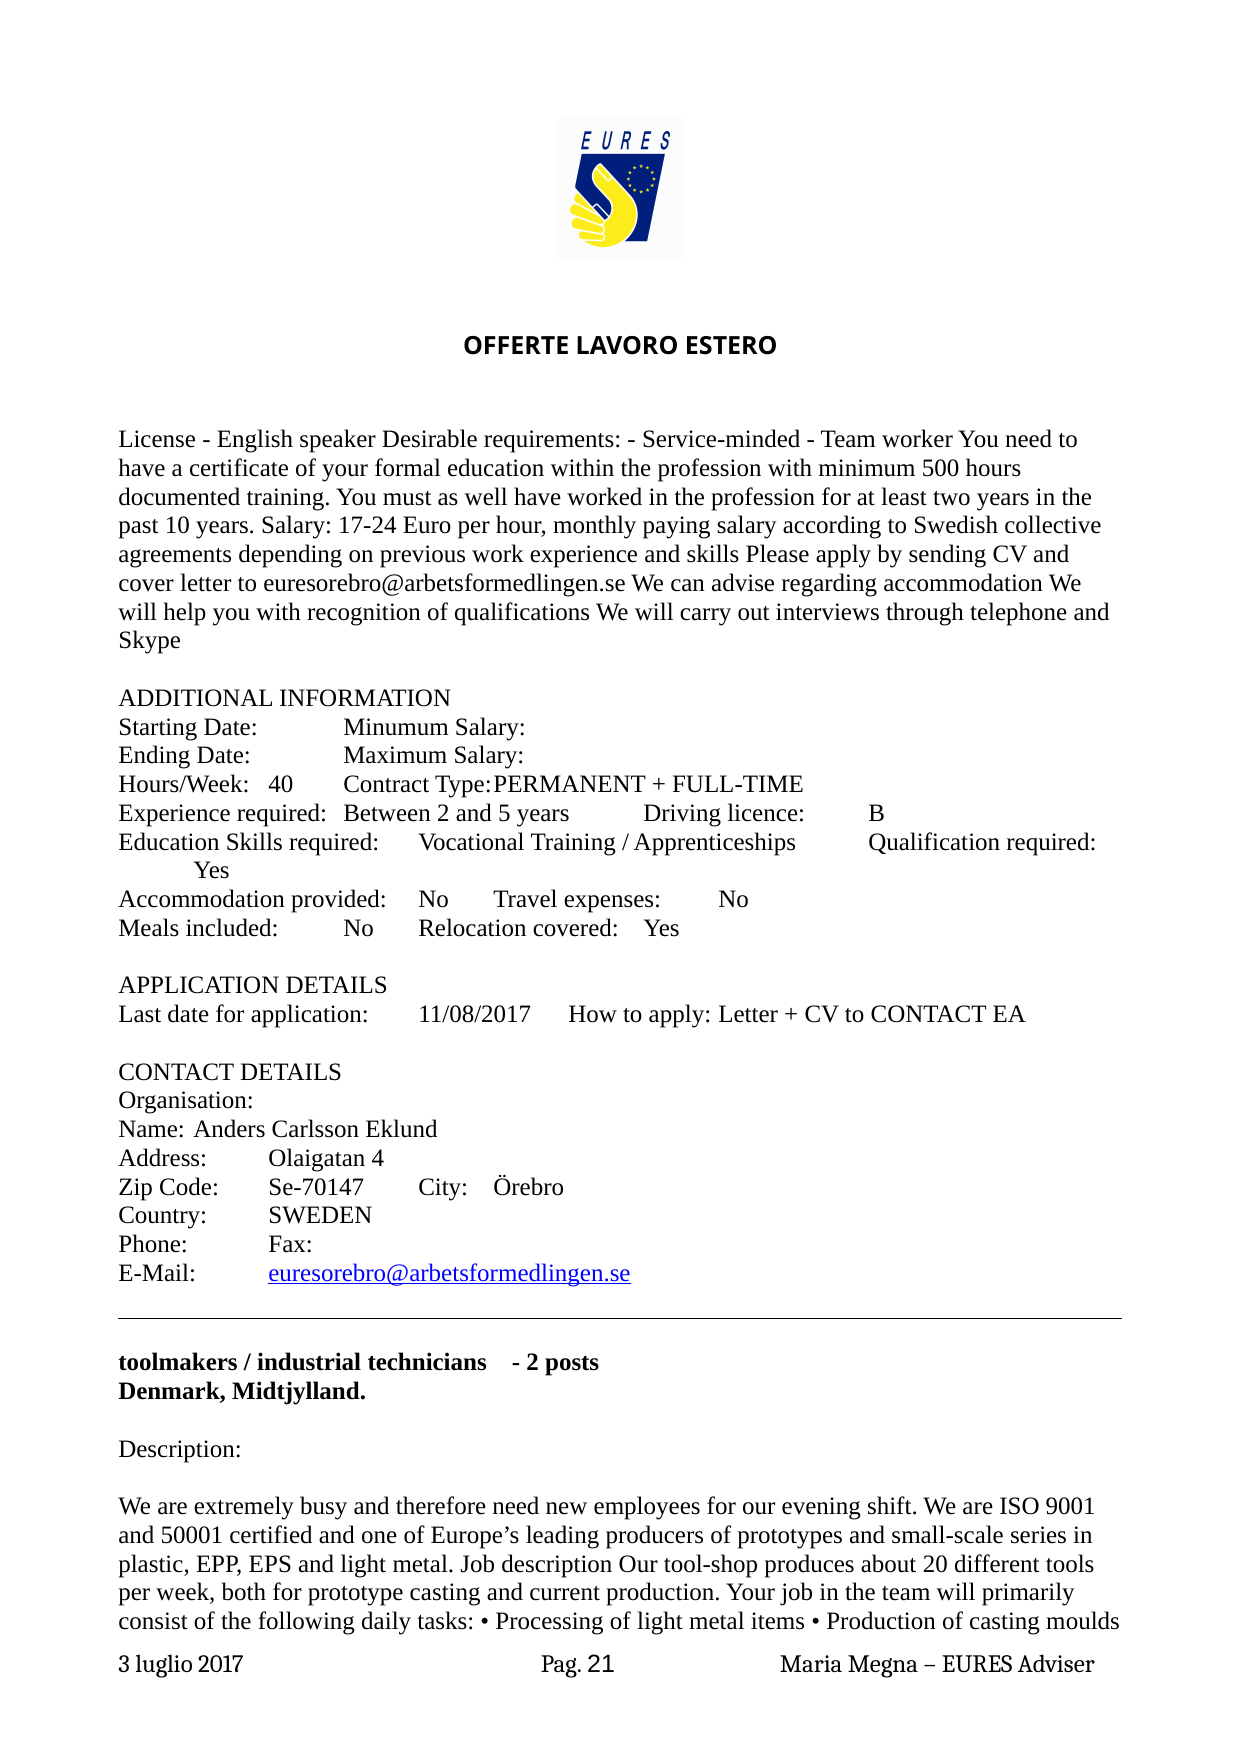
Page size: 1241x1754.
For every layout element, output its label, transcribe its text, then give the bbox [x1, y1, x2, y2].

text Accommodation provided: No Travel expenses: No [118, 884, 1122, 913]
text We are extremely busy and therefore need new employees for our evening shift. We are ISO 9001 and 50001 certified and one of Europe’s leading producers of prototypes and small-scale series in plastic, EPP, EPS and light metal. Job description Our tool-shop produces about 20 different tools per week, both for prototype casting and current production. Your job in the team will primarily consist of the following daily tasks: • Processing of light metal items • Production of casting moulds [118, 1491, 1122, 1635]
text Description: [118, 1434, 1122, 1462]
text Ending Date: Maximum Salary: [118, 741, 1122, 769]
text ADDITIONAL INFORMATION [118, 683, 1122, 712]
text License - English speaker Desirable requirements: - Service-minded - Team worker You need to have a certificate of your formal education within the profession with minimum 500 hours documented training. You must as well have worked in the profession for at least two years in the past 10 years. Salary: 17-24 Euro per hour, monthly paying salary according to Swedish collective agreements depending on previous work experience and skills Please apply by sending CV and cover letter to euresorebro@arbetsformedlingen.se We can advise regarding accommodation We will help you with recognition of qualifications We will carry out interviews through telephone and Skype [118, 424, 1122, 654]
text Experience required: Between 2 and 5 years Driving licence: B [118, 798, 1122, 827]
text Hours/Week: 40 Contract Type: PERMANENT + FULL-TIME [118, 769, 1122, 798]
text Education Skills required: Vocational Training / Apprenticeships Qualification required: Yes [118, 827, 1122, 884]
text Starting Date: Minumum Salary: [118, 712, 1122, 741]
text CONTACT DETAILS [118, 1057, 1122, 1086]
text Country: SWEDEN [118, 1201, 1122, 1229]
text Last date for application: 11/08/2017 How to apply: Letter + CV to CONTACT EA [118, 999, 1122, 1028]
text toolmakers / industrial technicians - 2 posts [118, 1347, 1122, 1376]
text Denmark, Midtjylland. [118, 1376, 1122, 1405]
text Phone: Fax: [118, 1229, 1122, 1258]
text Name: Anders Carlsson Eklund [118, 1114, 1122, 1143]
text Address: Olaigatan 4 [118, 1143, 1122, 1172]
text Zip Code: Se-70147 City: Örebro [118, 1172, 1122, 1201]
text E-Mail: euresorebro@arbetsformedlingen.se [118, 1258, 1122, 1287]
picture [557, 118, 683, 260]
text Meals included: No Relocation covered: Yes [118, 913, 1122, 942]
text APPLICATION DETAILS [118, 971, 1122, 999]
text Organisation: [118, 1086, 1122, 1114]
